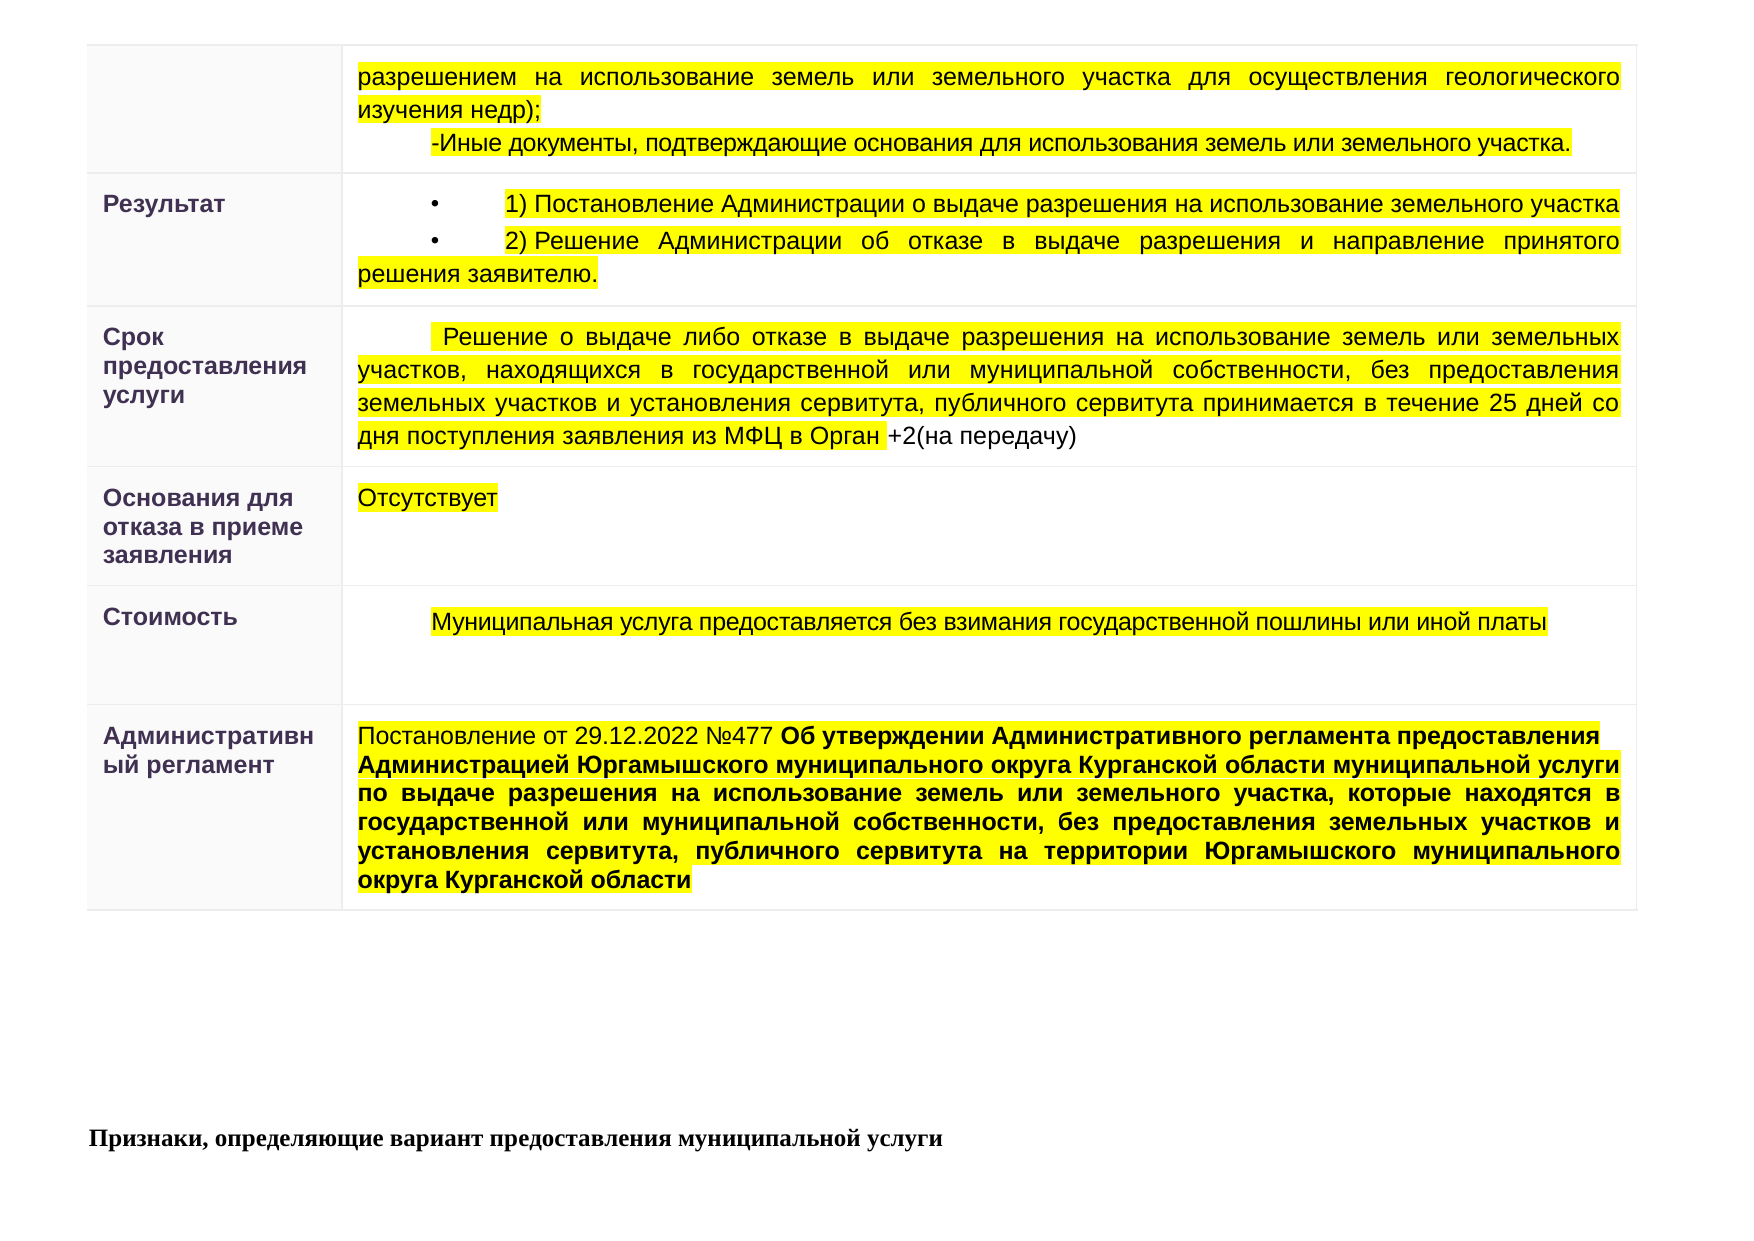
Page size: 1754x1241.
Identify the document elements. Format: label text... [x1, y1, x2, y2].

table_cell Административный регламент [87, 705, 341, 909]
table_cell Основания для отказа в приеме заявления [87, 467, 341, 585]
table_cell Муниципальная услуга предоставляется без взимания государственной пошлины или иной платы [343, 586, 1636, 704]
table_cell разрешением на использование земель или земельного участка для осуществления геологического изучения недр); -Иные документы, подтверждающие основания для использования земель или земельного участка. [343, 46, 1636, 172]
table_cell Отсутствует [343, 467, 1636, 585]
table_cell Результат [87, 174, 341, 305]
table_cell Срок предоставления услуги [87, 307, 341, 466]
table_cell [87, 46, 341, 172]
table_cell Решение о выдаче либо отказе в выдаче разрешения на использование земель или земельных участков, находящихся в государственной или муниципальной собственности, без предоставления земельных участков и установления сервитута, публичного сервитута принимается в течение 25 дней со дня поступления заявления из МФЦ в Орган +2(на передачу) [343, 307, 1636, 466]
table_cell Постановление от 29.12.2022 №477 Об утверждении Административного регламента предоставления Администрацией Юргамышского муниципального округа Курганской области муниципальной услуги по выдаче разрешения на использование земель или земельного участка, которые находятся в государственной или муниципальной собственности, без предоставления земельных участков и установления сервитута, публичного сервитута на территории Юргамышского муниципального округа Курганской области [343, 705, 1636, 909]
table_cell Стоимость [87, 586, 341, 704]
table_cell 1) Постановление Администрации о выдаче разрешения на использование земельного участка 2) Решение Администрации об отказе в выдаче разрешения и направление принятого решения заявителю. [343, 174, 1636, 305]
text Признаки, определяющие вариант предоставления муниципальной услуги [89, 1123, 1636, 1151]
